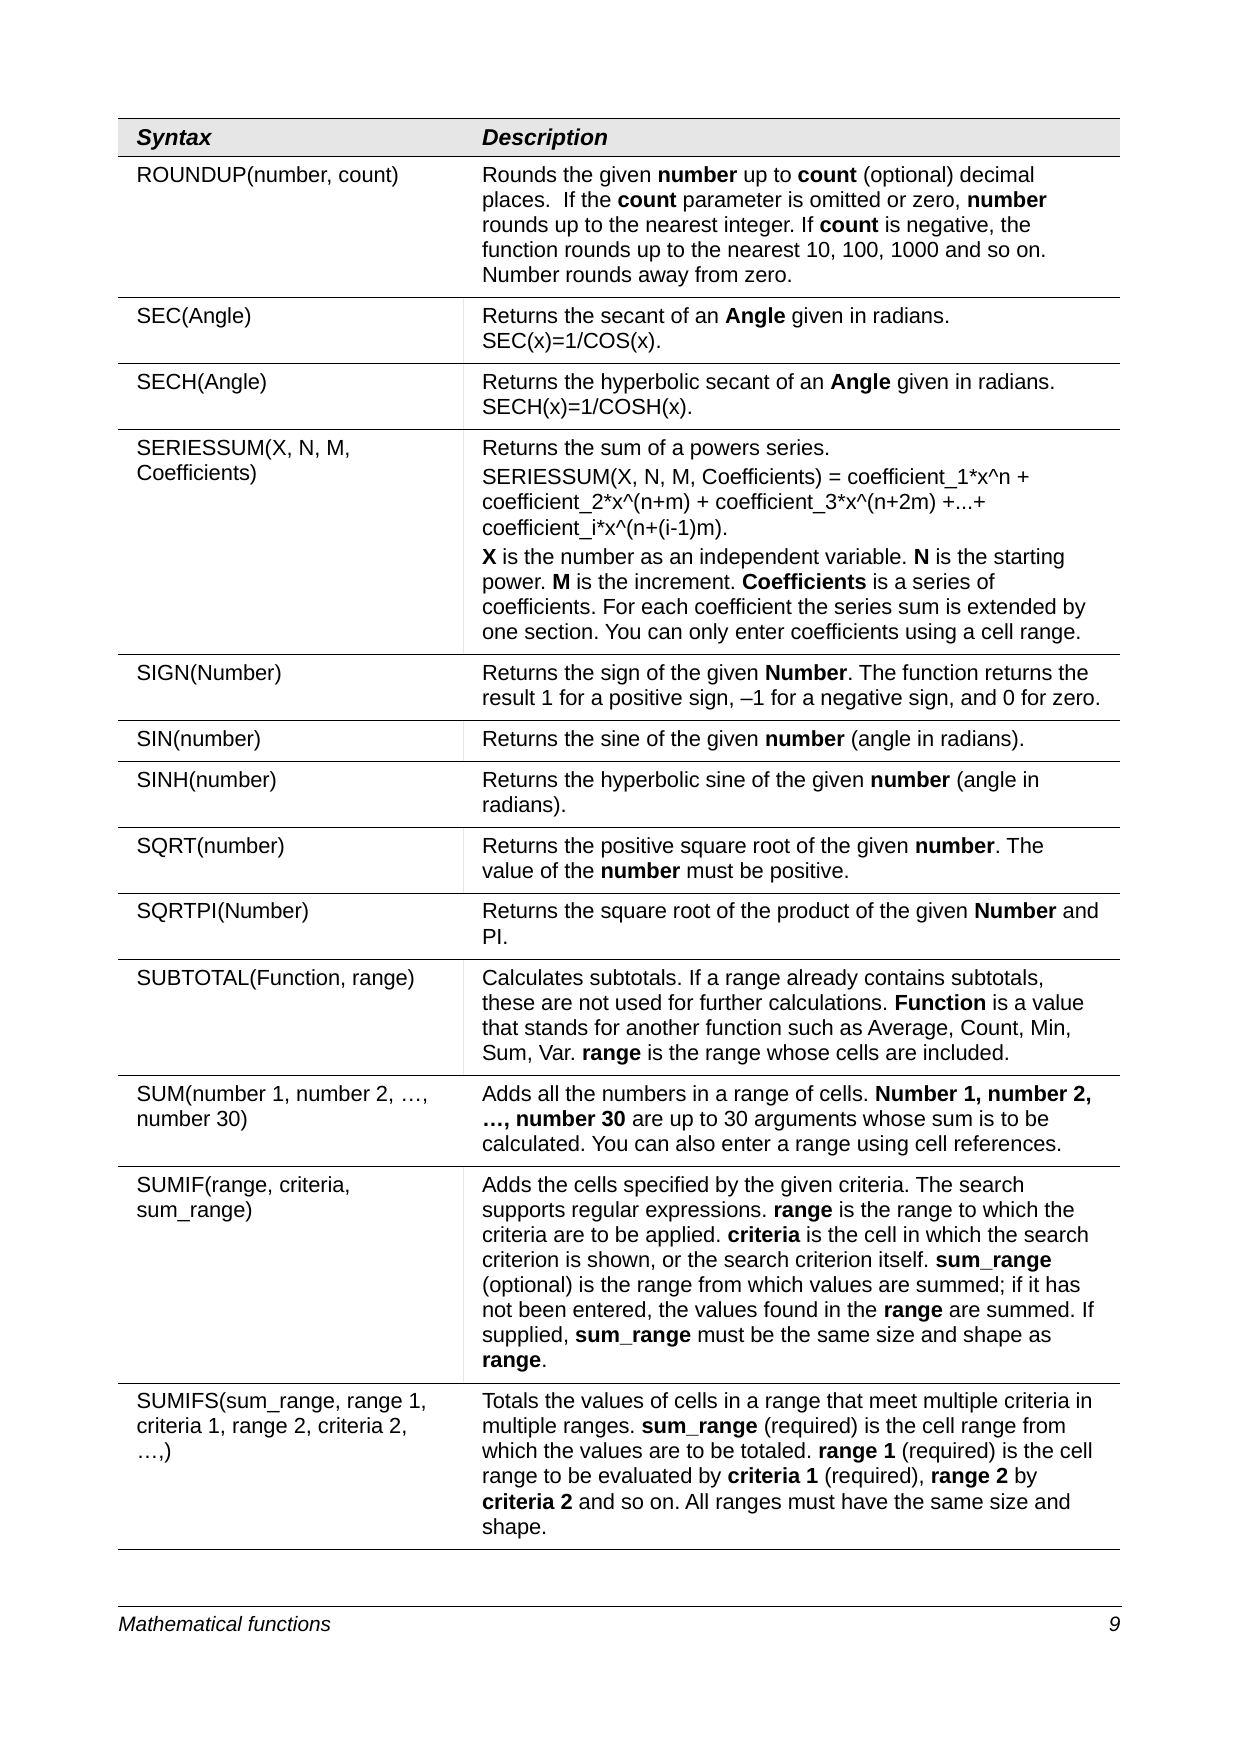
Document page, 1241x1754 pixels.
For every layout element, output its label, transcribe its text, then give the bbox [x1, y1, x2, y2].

table_cell Returns the hyperbolic secant of an Angle given in radians. SECH(x)=1/COSH(x). [464, 364, 1120, 429]
table_cell SINH(number) [118, 762, 463, 827]
table_cell ROUNDUP(number, count) [118, 157, 463, 297]
table_cell SUM(number 1, number 2, …, number 30) [118, 1076, 463, 1166]
table_cell Adds all the numbers in a range of cells. Number 1, number 2, …, number 30 are up to 30 arguments whose sum is to be calculated. You can also enter a range using cell references. [464, 1076, 1120, 1166]
table_cell SIGN(Number) [118, 655, 463, 720]
table_cell Calculates subtotals. If a range already contains subtotals, these are not used for further calculations. Function is a value that stands for another function such as Average, Count, Min, Sum, Var. range is the range whose cells are included. [464, 960, 1120, 1075]
table_cell Returns the sign of the given Number. The function returns the result 1 for a positive sign, –1 for a negative sign, and 0 for zero. [464, 655, 1120, 720]
table_cell Adds the cells specified by the given criteria. The search supports regular expressions. range is the range to which the criteria are to be applied. criteria is the cell in which the search criterion is shown, or the search criterion itself. sum_range (optional) is the range from which values are summed; if it has not been entered, the values found in the range are summed. If supplied, sum_range must be the same size and shape as range. [464, 1167, 1120, 1382]
table_cell SUMIFS(sum_range, range 1, criteria 1, range 2, criteria 2, …,) [118, 1384, 463, 1549]
table_cell SECH(Angle) [118, 364, 463, 429]
table_cell SUMIF(range, criteria, sum_range) [118, 1167, 463, 1382]
table_cell Rounds the given number up to count (optional) decimal places. If the count parameter is omitted or zero, number rounds up to the nearest integer. If count is negative, the function rounds up to the nearest 10, 100, 1000 and so on. Number rounds away from zero. [464, 157, 1120, 297]
table_cell SQRT(number) [118, 828, 463, 893]
table_cell SERIESSUM(X, N, M, Coefficients) [118, 430, 463, 654]
table_header Description [464, 119, 1120, 156]
table_cell Returns the secant of an Angle given in radians. SEC(x)=1/COS(x). [464, 298, 1120, 363]
table_cell Returns the hyperbolic sine of the given number (angle in radians). [464, 762, 1120, 827]
table_cell SQRTPI(Number) [118, 894, 463, 959]
table_cell Returns the square root of the product of the given Number and PI. [464, 894, 1120, 959]
table_cell Totals the values of cells in a range that meet multiple criteria in multiple ranges. sum_range (required) is the cell range from which the values are to be totaled. range 1 (required) is the cell range to be evaluated by criteria 1 (required), range 2 by criteria 2 and so on. All ranges must have the same size and shape. [464, 1384, 1120, 1549]
table_cell Returns the sum of a powers series. SERIESSUM(X, N, M, Coefficients) = coefficient_1*x^n + coefficient_2*x^(n+m) + coefficient_3*x^(n+2m) +...+ coefficient_i*x^(n+(i-1)m). X is the number as an independent variable. N is the starting power. M is the increment. Coefficients is a series of coefficients. For each coefficient the series sum is extended by one section. You can only enter coefficients using a cell range. [464, 430, 1120, 654]
table_cell Returns the positive square root of the given number. The value of the number must be positive. [464, 828, 1120, 893]
table_cell SUBTOTAL(Function, range) [118, 960, 463, 1075]
table_header Syntax [118, 119, 463, 156]
table_cell Returns the sine of the given number (angle in radians). [464, 721, 1120, 761]
table_cell SEC(Angle) [118, 298, 463, 363]
table_cell SIN(number) [118, 721, 463, 761]
